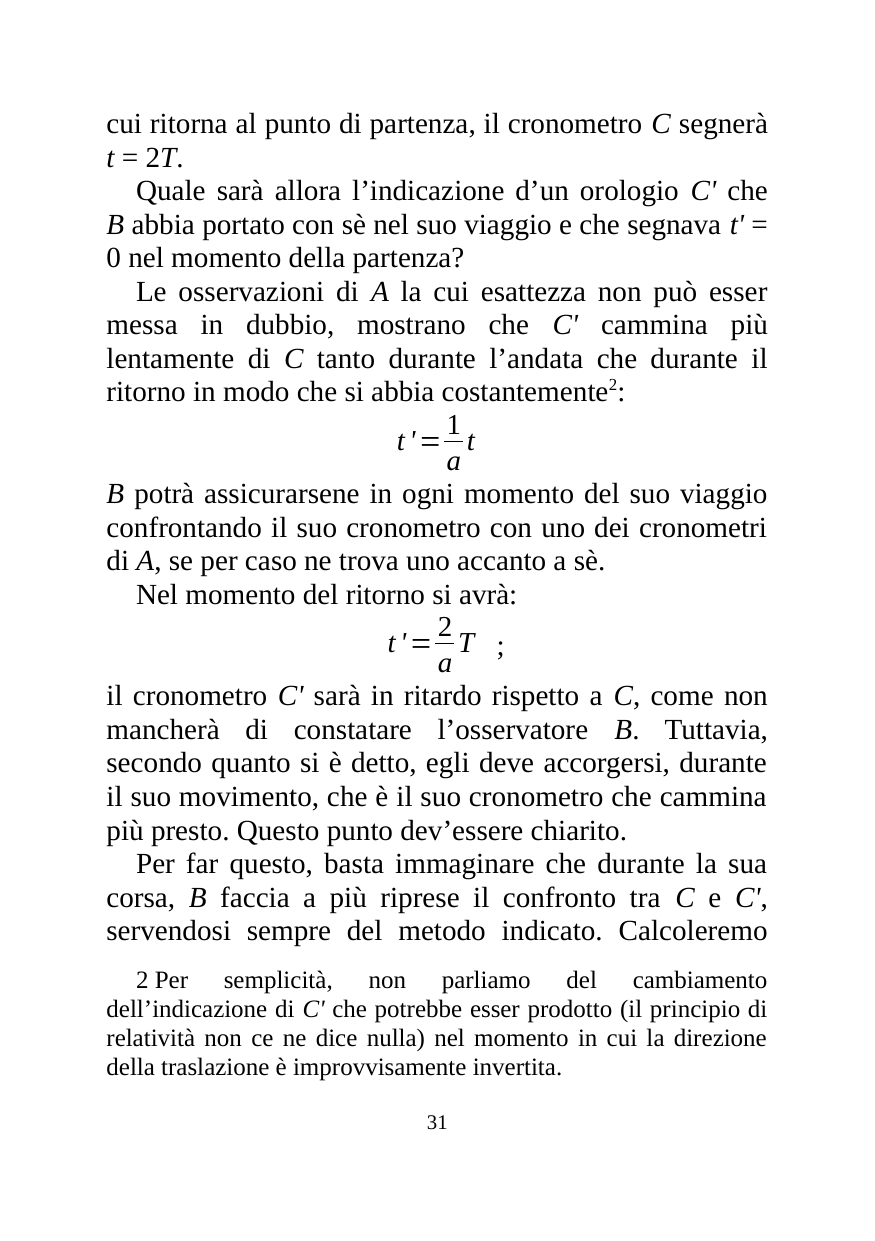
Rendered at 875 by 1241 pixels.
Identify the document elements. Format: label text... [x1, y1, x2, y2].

text Nel momento del ritorno si avrà: [106, 577, 768, 610]
text il cronometro C' sarà in ritardo rispetto a C, come non mancherà di constatare l’osservatore B. Tuttavia, secondo quanto si è detto, egli deve accorgersi, durante il suo movimento, che è il suo cronometro che cammina più presto. Questo punto dev’essere chiarito. [106, 678, 768, 846]
text cui ritorna al punto di partenza, il cronometro C segnerà t = 2T. [106, 106, 768, 173]
text B potrà assicurarsene in ogni momento del suo viaggio confrontando il suo cronometro con uno dei cronometri di A, se per caso ne trova uno accanto a sè. [106, 476, 768, 577]
text ; [106, 610, 768, 678]
text Per far questo, basta immaginare che durante la sua corsa, B faccia a più riprese il confronto tra C e C', servendosi sempre del metodo indicato. Calcoleremo [106, 846, 768, 947]
text Le osservazioni di A la cui esattezza non può esser messa in dubbio, mostrano che C' cammina più lentamente di C tanto durante l’andata che durante il ritorno in modo che si abbia costantemente: [106, 274, 768, 408]
text Per semplicità, non parliamo del cambiamento dell’indicazione di C' che potrebbe esser prodotto (il principio di relatività non ce ne dice nulla) nel momento in cui la direzione della traslazione è improvvisamente invertita. [106, 965, 768, 1080]
text Quale sarà allora l’indicazione d’un orologio C' che B abbia portato con sè nel suo viaggio e che segnava t' = 0 nel momento della partenza? [106, 173, 768, 274]
